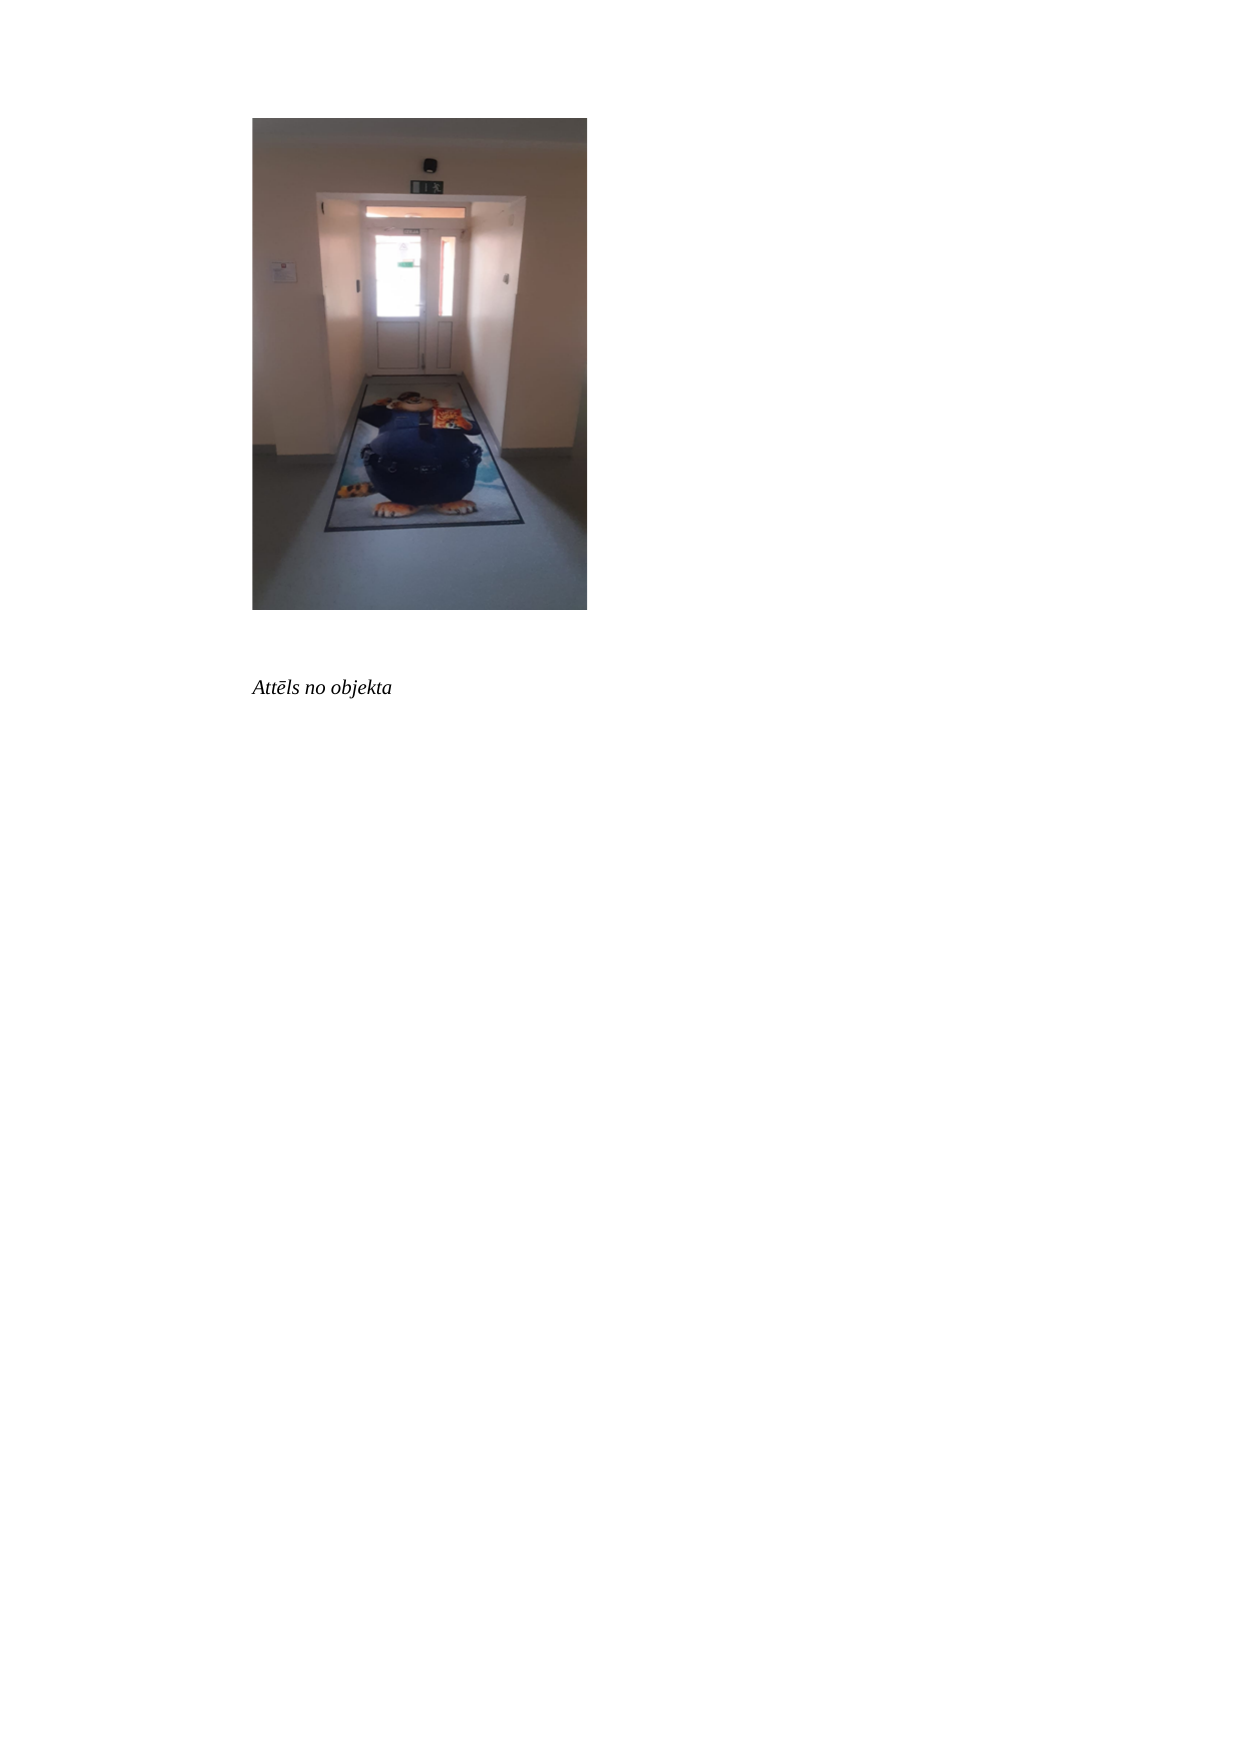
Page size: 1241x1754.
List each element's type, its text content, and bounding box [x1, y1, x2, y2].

text Attēls no objekta [252, 675, 1122, 699]
